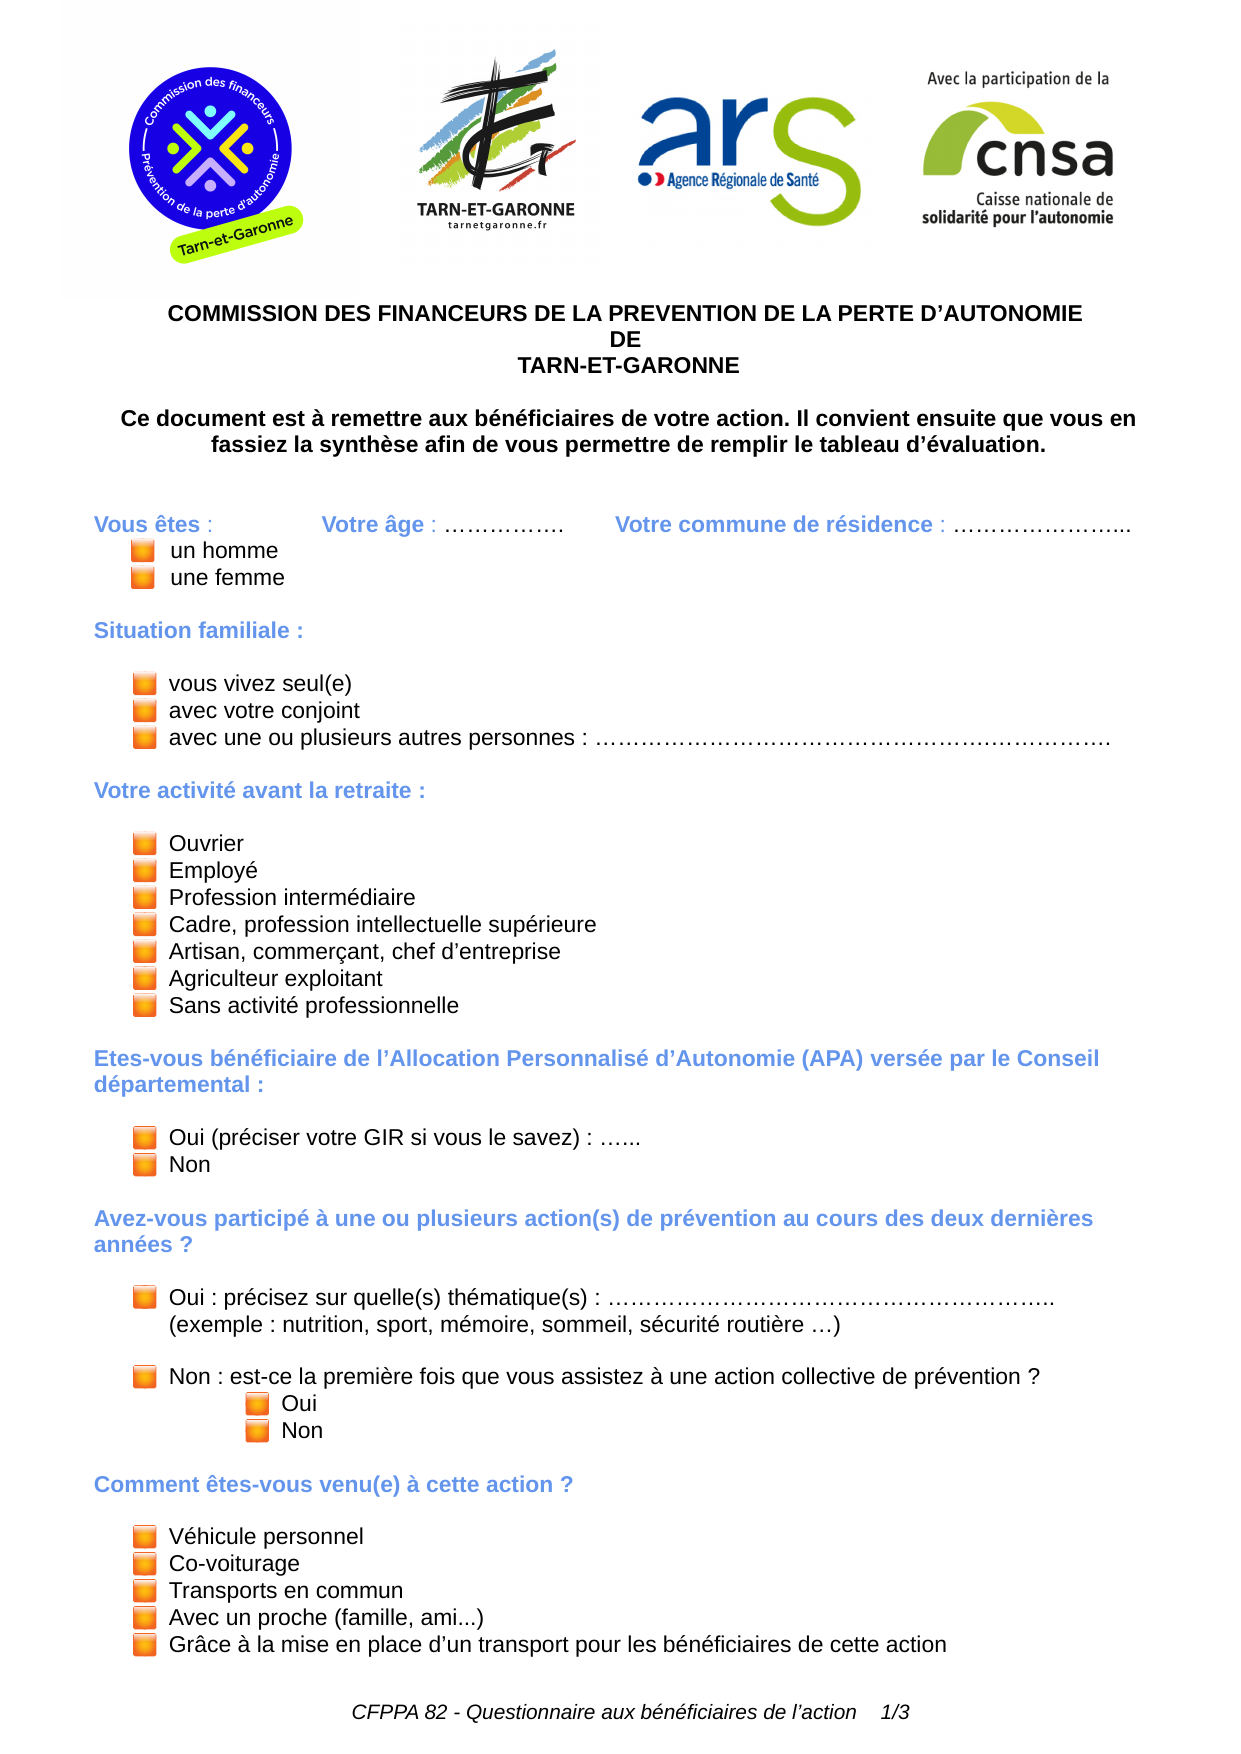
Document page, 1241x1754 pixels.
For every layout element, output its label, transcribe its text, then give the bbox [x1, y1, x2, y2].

list Employé [131, 857, 1163, 884]
list Non [131, 1151, 1163, 1178]
picture [623, 75, 875, 248]
text TARN-ET-GARONNE [94, 352, 1163, 379]
picture [61, 0, 359, 298]
list Transports en commun [131, 1577, 1163, 1604]
list Véhicule personnel [131, 1523, 1163, 1550]
list un homme [129, 537, 1163, 564]
list une femme [129, 564, 1163, 591]
list Artisan, commerçant, chef d’entreprise [131, 938, 1163, 965]
list vous vivez seul(e) [131, 670, 1163, 697]
list Avec un proche (famille, ami...) [131, 1604, 1163, 1631]
list avec votre conjoint [131, 697, 1163, 724]
list Ouvrier [131, 830, 1163, 857]
list Agriculteur exploitant [131, 965, 1163, 992]
list Oui [244, 1390, 1163, 1417]
text Vous êtes : Votre âge : ……………. Votre commune de résidence : …………………... [94, 511, 1163, 537]
text COMMISSION DES FINANCEURS DE LA PREVENTION DE LA PERTE D’AUTONOMIE [94, 300, 1163, 326]
picture [918, 68, 1118, 234]
text Ce document est à remettre aux bénéficiaires de votre action. Il convient ensuite que vous en fassiez la synthèse afin de vous permettre de remplir le tableau d’évaluation. [94, 405, 1163, 458]
list avec une ou plusieurs autres personnes : …………………………………………….……………. [131, 724, 1163, 751]
list Oui (préciser votre GIR si vous le savez) : …... [131, 1124, 1163, 1151]
text Avez-vous participé à une ou plusieurs action(s) de prévention au cours des deux dernières années ? [94, 1204, 1163, 1257]
list Sans activité professionnelle [131, 992, 1163, 1019]
list Co-voiturage [131, 1550, 1163, 1577]
list (exemple : nutrition, sport, mémoire, sommeil, sécurité routière …) [131, 1311, 1163, 1337]
list Profession intermédiaire [131, 884, 1163, 911]
list Non : est-ce la première fois que vous assistez à une action collective de prévention ? [131, 1363, 1163, 1390]
text Etes-vous bénéficiaire de l’Allocation Personnalisé d’Autonomie (APA) versée par le Conseil départemental : [94, 1045, 1163, 1098]
picture [385, 21, 609, 268]
list Non [244, 1417, 1163, 1444]
text Situation familiale : [94, 617, 1163, 643]
list Cadre, profession intellectuelle supérieure [131, 911, 1163, 938]
text Votre activité avant la retraite : [94, 777, 1163, 803]
list Grâce à la mise en place d’un transport pour les bénéficiaires de cette action [131, 1631, 1163, 1658]
text Comment êtes-vous venu(e) à cette action ? [94, 1471, 1163, 1497]
text DE [94, 326, 1163, 352]
list Oui : précisez sur quelle(s) thématique(s) : ………………………………………………….. [131, 1283, 1163, 1311]
